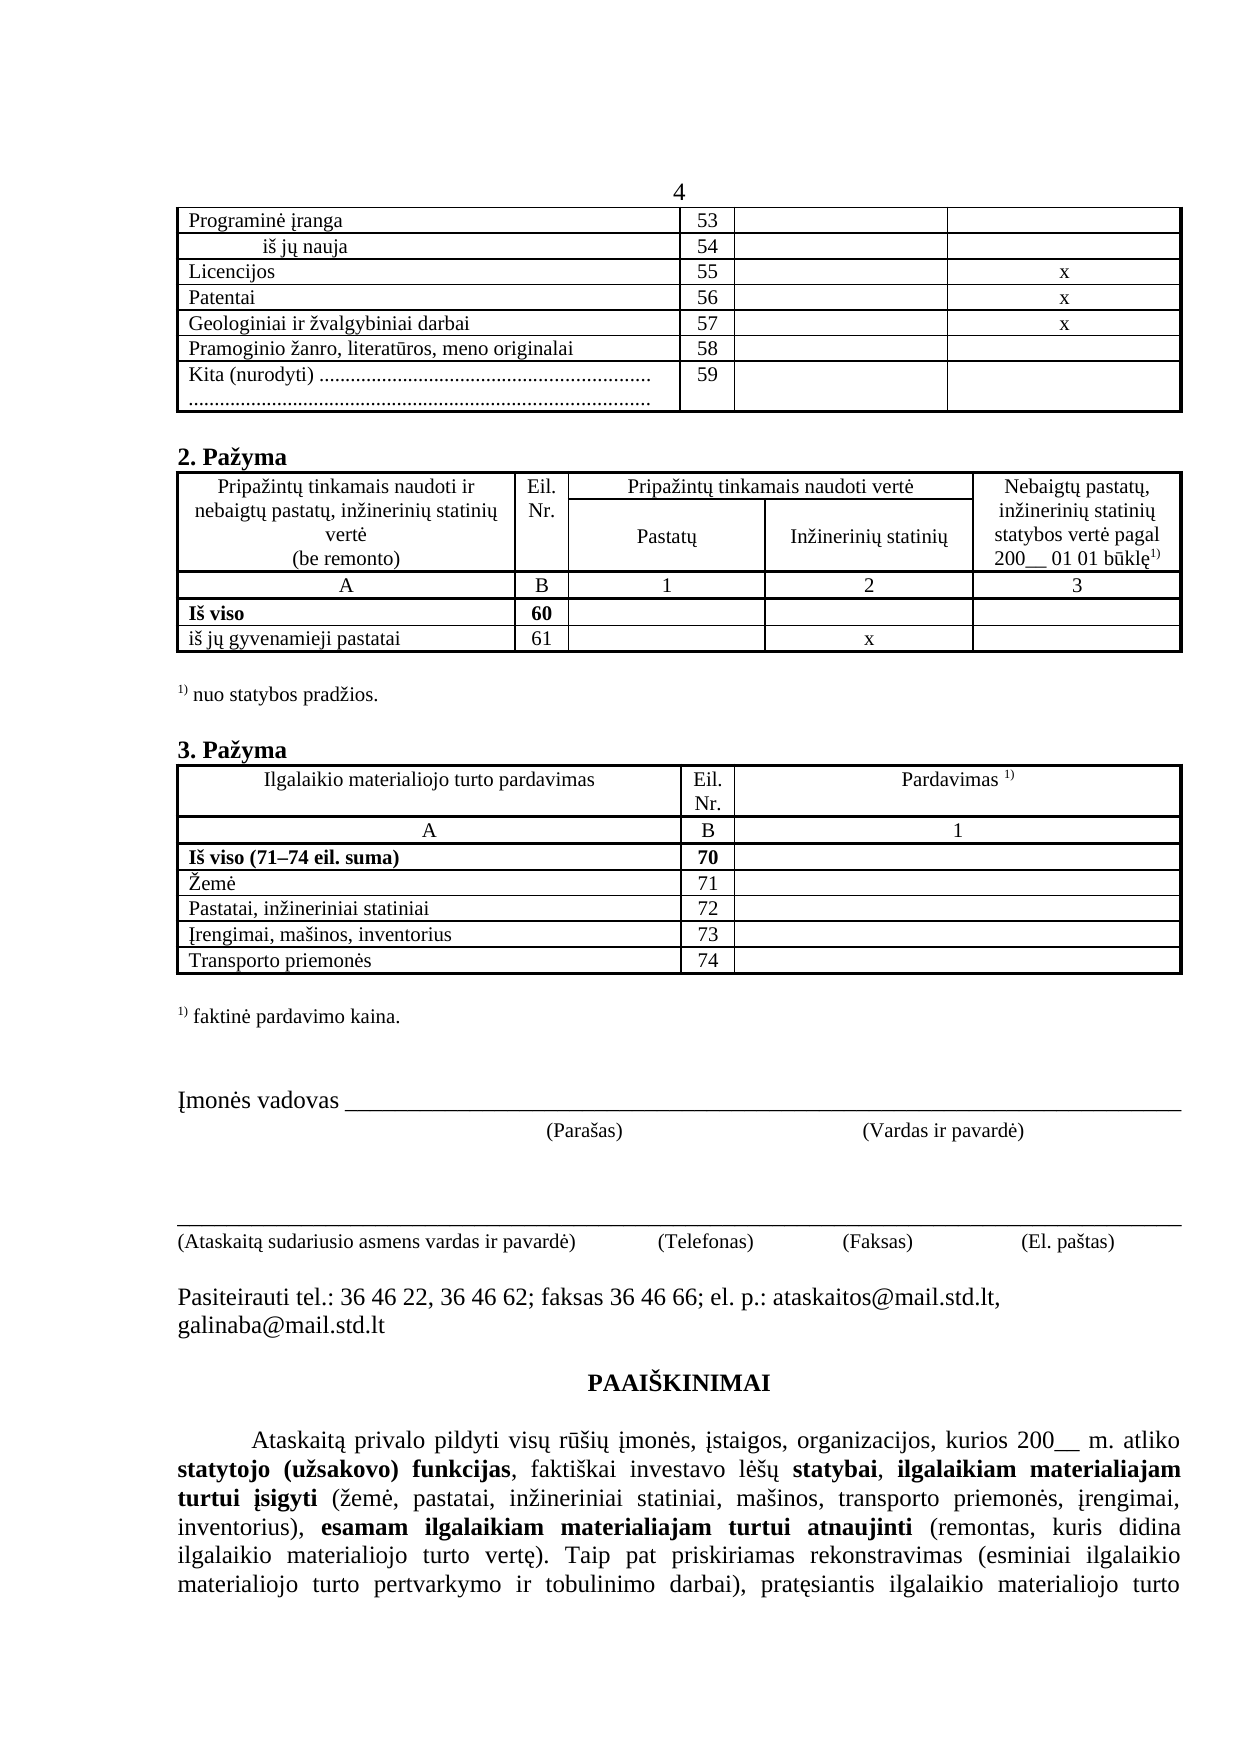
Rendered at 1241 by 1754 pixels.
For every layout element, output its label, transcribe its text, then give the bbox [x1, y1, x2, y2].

text PAAIŠKINIMAI [177, 1368, 1181, 1397]
table_cell Inžinerinių statinių [766, 500, 972, 570]
table_cell [766, 600, 972, 624]
table_cell Kita (nurodyti) [179, 362, 679, 410]
table_cell 54 [681, 234, 734, 258]
table_cell 57 [681, 311, 734, 335]
table_cell x [948, 260, 1179, 283]
table_cell Pastatų [569, 500, 764, 570]
table_cell 2 [766, 573, 972, 597]
table_cell x [948, 285, 1179, 309]
table_cell Programinė įranga [179, 208, 679, 232]
table_header Nebaigtų pastatų, inžinerinių statinių statybos vertė pagal 200__ 01 01 būklę1) [974, 474, 1179, 570]
table_cell x [766, 626, 972, 650]
table_cell Pramoginio žanro, literatūros, meno originalai [179, 336, 679, 360]
table_cell [735, 260, 947, 283]
table_cell [735, 948, 1179, 972]
table_cell [735, 336, 947, 360]
table_cell Žemė [179, 871, 680, 895]
table_cell B [682, 818, 734, 842]
table_cell 59 [681, 362, 734, 410]
table_cell 58 [681, 336, 734, 360]
text 3. Pažyma [177, 735, 1181, 763]
table_cell 74 [682, 948, 734, 972]
table_cell Įrengimai, mašinos, inventorius [179, 922, 680, 946]
table_cell [735, 234, 947, 258]
table_header Pripažintų tinkamais naudoti vertė [569, 474, 972, 498]
text 1) nuo statybos pradžios. [177, 682, 1181, 706]
table_header Eil. Nr. [516, 474, 568, 570]
text Įmonės vadovas [177, 1085, 1181, 1114]
text (Ataskaitą sudariusio asmens vardas ir pavardė) (Telefonas) (Faksas) (El. paštas) [177, 1229, 1181, 1253]
table_cell 71 [682, 871, 734, 895]
table_cell [974, 626, 1179, 650]
table_cell [735, 922, 1179, 946]
text Pasiteirauti tel.: 36 46 22, 36 46 62; faksas 36 46 66; el. p.: ataskaitos@mail.std.lt, galinaba@mail.std.lt [177, 1282, 1181, 1339]
table_cell [948, 234, 1179, 258]
table_cell 56 [681, 285, 734, 309]
table_cell 70 [682, 845, 734, 869]
table_header Ilgalaikio materialiojo turto pardavimas [179, 767, 680, 815]
table_header Pardavimas 1) [735, 767, 1179, 815]
table_cell [948, 362, 1179, 410]
table_cell 55 [681, 260, 734, 283]
table_header Eil. Nr. [682, 767, 734, 815]
table_cell [735, 845, 1179, 869]
table_cell 72 [682, 896, 734, 920]
table_cell 1 [735, 818, 1179, 842]
table_cell Patentai [179, 285, 679, 309]
table_cell A [179, 818, 680, 842]
table_cell [735, 362, 947, 410]
table_cell Pastatai, inžineriniai statiniai [179, 896, 680, 920]
text 1) faktinė pardavimo kaina. [177, 1003, 1181, 1028]
table_cell [735, 208, 947, 232]
table_header Pripažintų tinkamais naudoti ir nebaigtų pastatų, inžinerinių statinių vertė (be remonto) [179, 474, 514, 570]
table_cell [948, 208, 1179, 232]
table_cell x [948, 311, 1179, 335]
table_cell B [516, 573, 568, 597]
table_cell 61 [516, 626, 568, 650]
table_cell Geologiniai ir žvalgybiniai darbai [179, 311, 679, 335]
table_cell [569, 626, 764, 650]
table_cell 73 [682, 922, 734, 946]
table_cell [569, 600, 764, 624]
table_cell [735, 285, 947, 309]
table_cell iš jų nauja [179, 234, 679, 258]
table_cell 1 [569, 573, 764, 597]
table_cell Iš viso [179, 600, 514, 624]
table_cell [735, 311, 947, 335]
table_cell Transporto priemonės [179, 948, 680, 972]
text (Parašas) (Vardas ir pavardė) [177, 1114, 1181, 1143]
table_cell Iš viso (71–74 eil. suma) [179, 845, 680, 869]
text 2. Pažyma [177, 442, 1181, 471]
table_cell 60 [516, 600, 568, 624]
text Ataskaitą privalo pildyti visų rūšių įmonės, įstaigos, organizacijos, kurios 200__ m. atliko statytojo (užsakovo) funkcijas, faktiškai investavo lėšų statybai, ilgalaikiam materialiajam turtui įsigyti (žemė, pastatai, inžineriniai statiniai, mašinos, transporto priemonės, įrengimai, inventorius), esamam ilgalaikiam materialiajam turtui atnaujinti (remontas, kuris didina ilgalaikio materialiojo turto vertę). Taip pat priskiriamas rekonstravimas (esminiai ilgalaikio materialiojo turto pertvarkymo ir tobulinimo darbai), pratęsiantis ilgalaikio materialiojo turto [177, 1425, 1181, 1598]
table_cell [735, 896, 1179, 920]
table_cell iš jų gyvenamieji pastatai [179, 626, 514, 650]
table_cell [974, 600, 1179, 624]
table_cell [735, 871, 1179, 895]
table_cell A [179, 573, 514, 597]
table_cell 53 [681, 208, 734, 232]
table_cell [948, 336, 1179, 360]
table_cell 3 [974, 573, 1179, 597]
table_cell Licencijos [179, 260, 679, 283]
